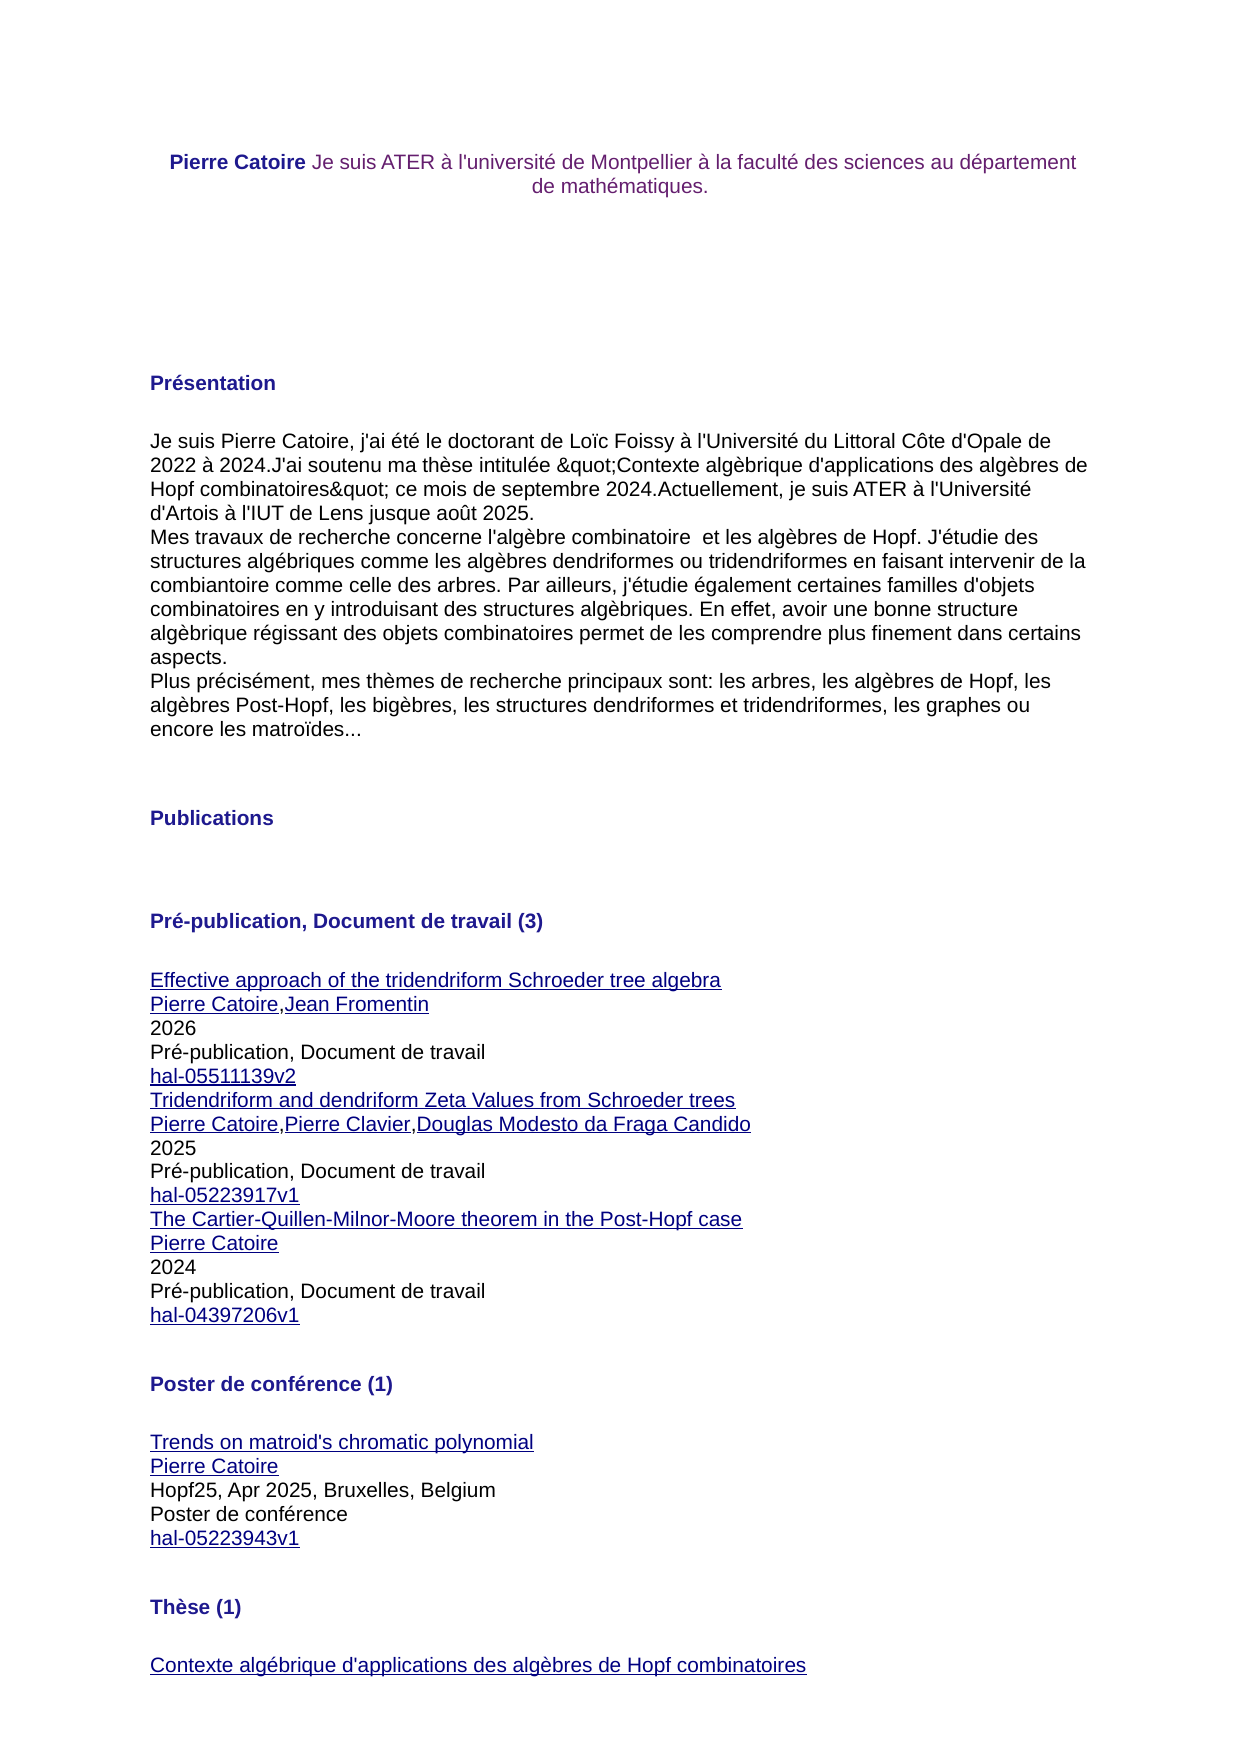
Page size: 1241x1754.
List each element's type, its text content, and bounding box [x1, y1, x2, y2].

subtitle Thèse (1) [150, 1595, 1090, 1619]
table_header Contexte algébrique d'applications des algèbres de Hopf combinatoires [150, 1653, 1090, 1677]
table_cell The Cartier-Quillen-Milnor-Moore theorem in the Post-Hopf case Pierre Catoire 2024 Pré-publication, Document de travail hal-04397206v1 [150, 1207, 1090, 1327]
subtitle Pierre Catoire Je suis ATER à l'université de Montpellier à la faculté des sciences au département de mathématiques. [150, 150, 1090, 198]
subtitle Poster de conférence (1) [150, 1372, 1090, 1396]
text Je suis Pierre Catoire, j'ai été le doctorant de Loïc Foissy à l'Université du Littoral Côte d'Opale de 2022 à 2024.J'ai soutenu ma thèse intitulée &quot;Contexte algèbrique d'applications des algèbres de Hopf combinatoires&quot; ce mois de septembre 2024.Actuellement, je suis ATER à l'Université d'Artois à l'IUT de Lens jusque août 2025. [150, 429, 1090, 525]
text Mes travaux de recherche concerne l'algèbre combinatoire et les algèbres de Hopf. J'étudie des structures algébriques comme les algèbres dendriformes ou tridendriformes en faisant intervenir de la combiantoire comme celle des arbres. Par ailleurs, j'étudie également certaines familles d'objets combinatoires en y introduisant des structures algèbriques. En effet, avoir une bonne structure algèbrique régissant des objets combinatoires permet de les comprendre plus finement dans certains aspects. [150, 525, 1090, 669]
subtitle Présentation [150, 371, 1090, 395]
table_header Trends on matroid's chromatic polynomial Pierre Catoire Hopf25, Apr 2025, Bruxelles, Belgium Poster de conférence hal-05223943v1 [150, 1430, 1090, 1550]
subtitle Pré-publication, Document de travail (3) [150, 909, 1090, 933]
text Plus précisément, mes thèmes de recherche principaux sont: les arbres, les algèbres de Hopf, les algèbres Post-Hopf, les bigèbres, les structures dendriformes et tridendriformes, les graphes ou encore les matroïdes... [150, 669, 1090, 741]
table_header Effective approach of the tridendriform Schroeder tree algebra Pierre Catoire,Jean Fromentin 2026 Pré-publication, Document de travail hal-05511139v2 [150, 968, 1090, 1087]
subtitle Publications [150, 806, 1090, 830]
table_cell Tridendriform and dendriform Zeta Values from Schroeder trees Pierre Catoire,Pierre Clavier,Douglas Modesto da Fraga Candido 2025 Pré-publication, Document de travail hal-05223917v1 [150, 1088, 1090, 1207]
